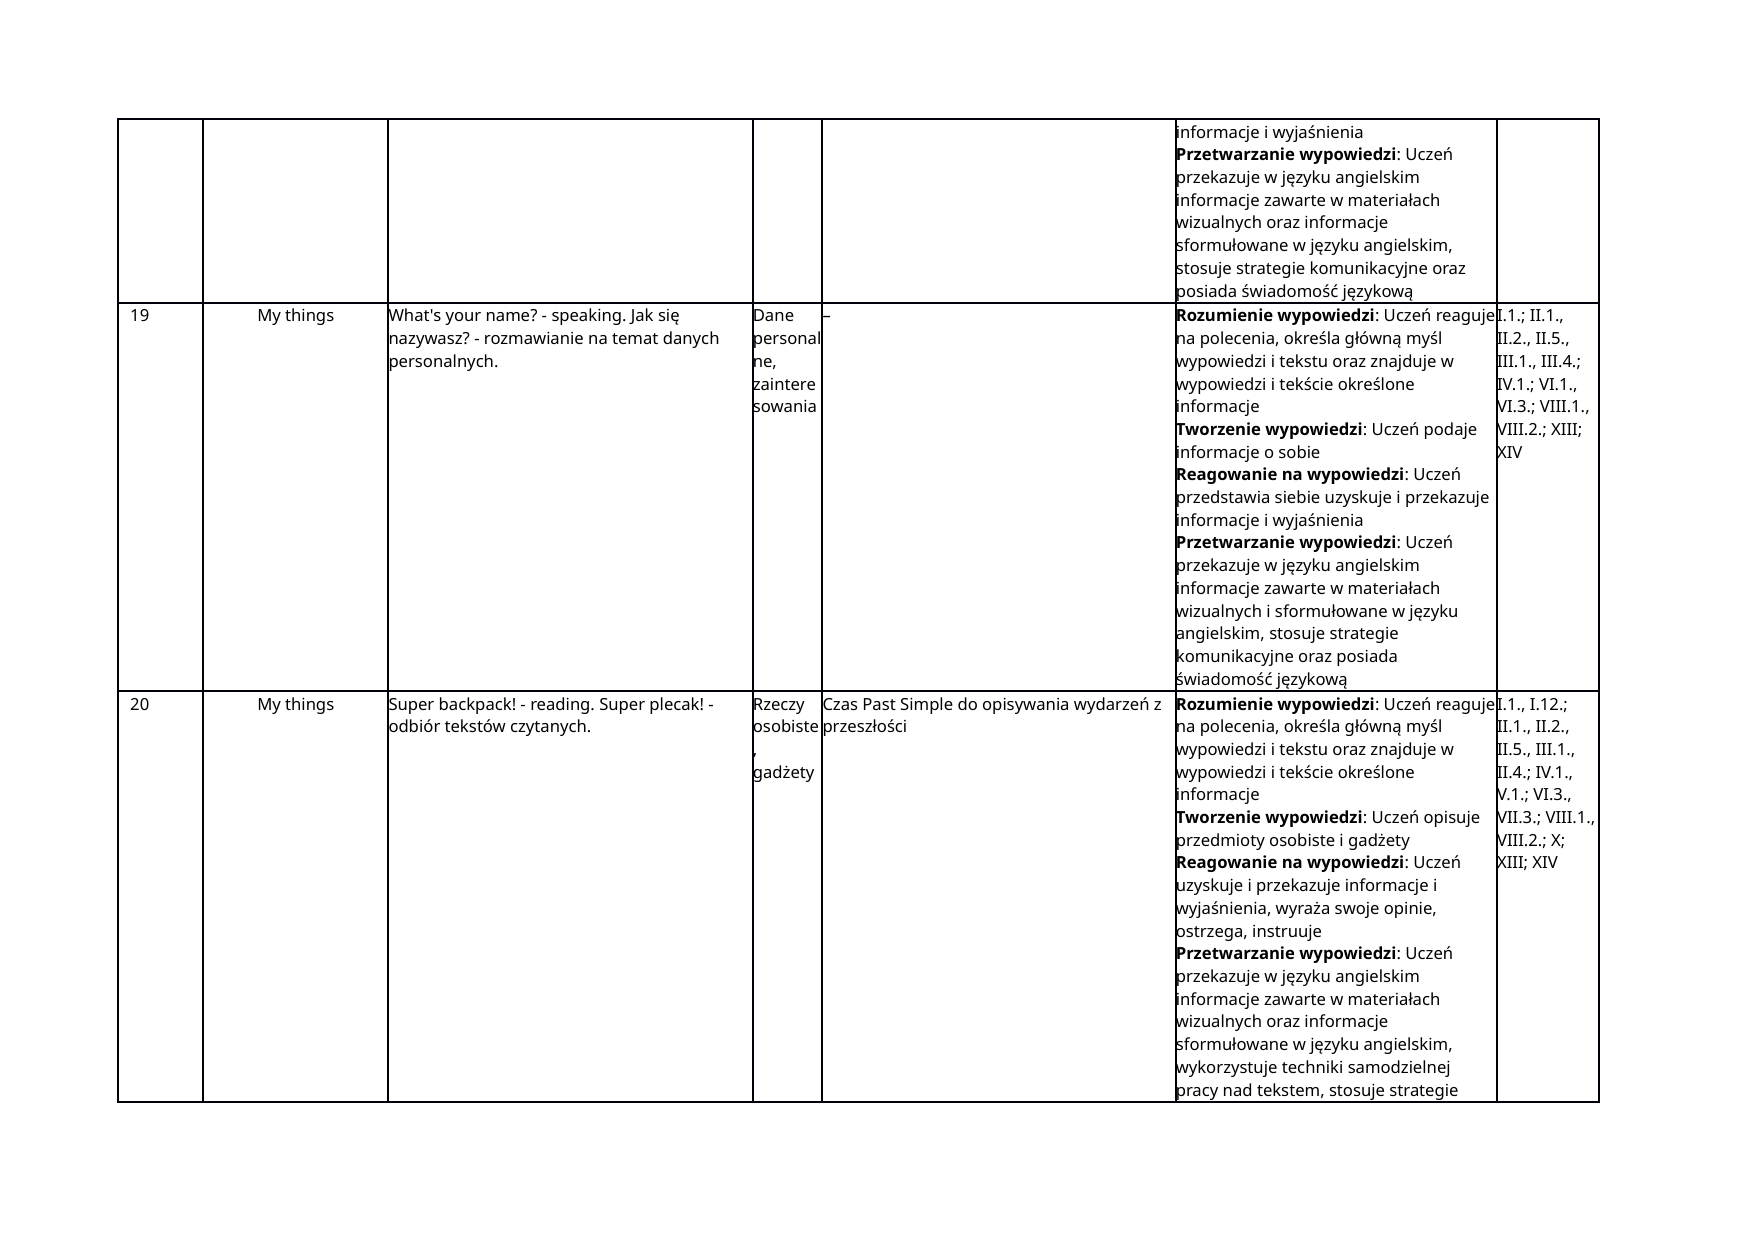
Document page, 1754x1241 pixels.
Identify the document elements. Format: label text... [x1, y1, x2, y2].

table_cell [754, 120, 821, 302]
table_cell Dane personalne, zainteresowania [754, 304, 821, 690]
table_cell Rzeczy osobiste, gadżety [754, 692, 821, 1101]
table_cell [389, 120, 752, 302]
table_cell – [823, 304, 1175, 690]
table_cell My things [204, 692, 387, 1101]
table_cell [119, 120, 202, 302]
table_cell [204, 120, 387, 302]
table_cell I.1.; II.1., II.2., II.5., III.1., III.4.; IV.1.; VI.1., VI.3.; VIII.1., VIII.2.; XIII; XIV [1498, 304, 1598, 690]
table_cell What's your name? - speaking. Jak się nazywasz? - rozmawianie na temat danych personalnych. [389, 304, 752, 690]
table_cell Rozumienie wypowiedzi: Uczeń reaguje na polecenia, określa główną myśl wypowiedzi i tekstu oraz znajduje w wypowiedzi i tekście określone informacje Tworzenie wypowiedzi: Uczeń podaje informacje o sobie Reagowanie na wypowiedzi: Uczeń przedstawia siebie uzyskuje i przekazuje informacje i wyjaśnienia Przetwarzanie wypowiedzi: Uczeń przekazuje w języku angielskim informacje zawarte w materiałach wizualnych i sformułowane w języku angielskim, stosuje strategie komunikacyjne oraz posiada świadomość językową [1177, 304, 1496, 690]
table_cell informacje i wyjaśnienia Przetwarzanie wypowiedzi: Uczeń przekazuje w języku angielskim informacje zawarte w materiałach wizualnych oraz informacje sformułowane w języku angielskim, stosuje strategie komunikacyjne oraz posiada świadomość językową [1177, 120, 1496, 302]
table_cell Rozumienie wypowiedzi: Uczeń reaguje na polecenia, określa główną myśl wypowiedzi i tekstu oraz znajduje w wypowiedzi i tekście określone informacje Tworzenie wypowiedzi: Uczeń opisuje przedmioty osobiste i gadżety Reagowanie na wypowiedzi: Uczeń uzyskuje i przekazuje informacje i wyjaśnienia, wyraża swoje opinie, ostrzega, instruuje Przetwarzanie wypowiedzi: Uczeń przekazuje w języku angielskim informacje zawarte w materiałach wizualnych oraz informacje sformułowane w języku angielskim, wykorzystuje techniki samodzielnej pracy nad tekstem, stosuje strategie [1177, 692, 1496, 1101]
table_cell Czas Past Simple do opisywania wydarzeń z przeszłości [823, 692, 1175, 1101]
table_cell 19 [119, 304, 202, 690]
table_cell Super backpack! - reading. Super plecak! - odbiór tekstów czytanych. [389, 692, 752, 1101]
table_cell My things [204, 304, 387, 690]
table_cell [1498, 120, 1598, 302]
table_cell I.1., I.12.; II.1., II.2., II.5., III.1., II.4.; IV.1., V.1.; VI.3., VII.3.; VIII.1., VIII.2.; X; XIII; XIV [1498, 692, 1598, 1101]
table_cell [823, 120, 1175, 302]
table_cell 20 [119, 692, 202, 1101]
